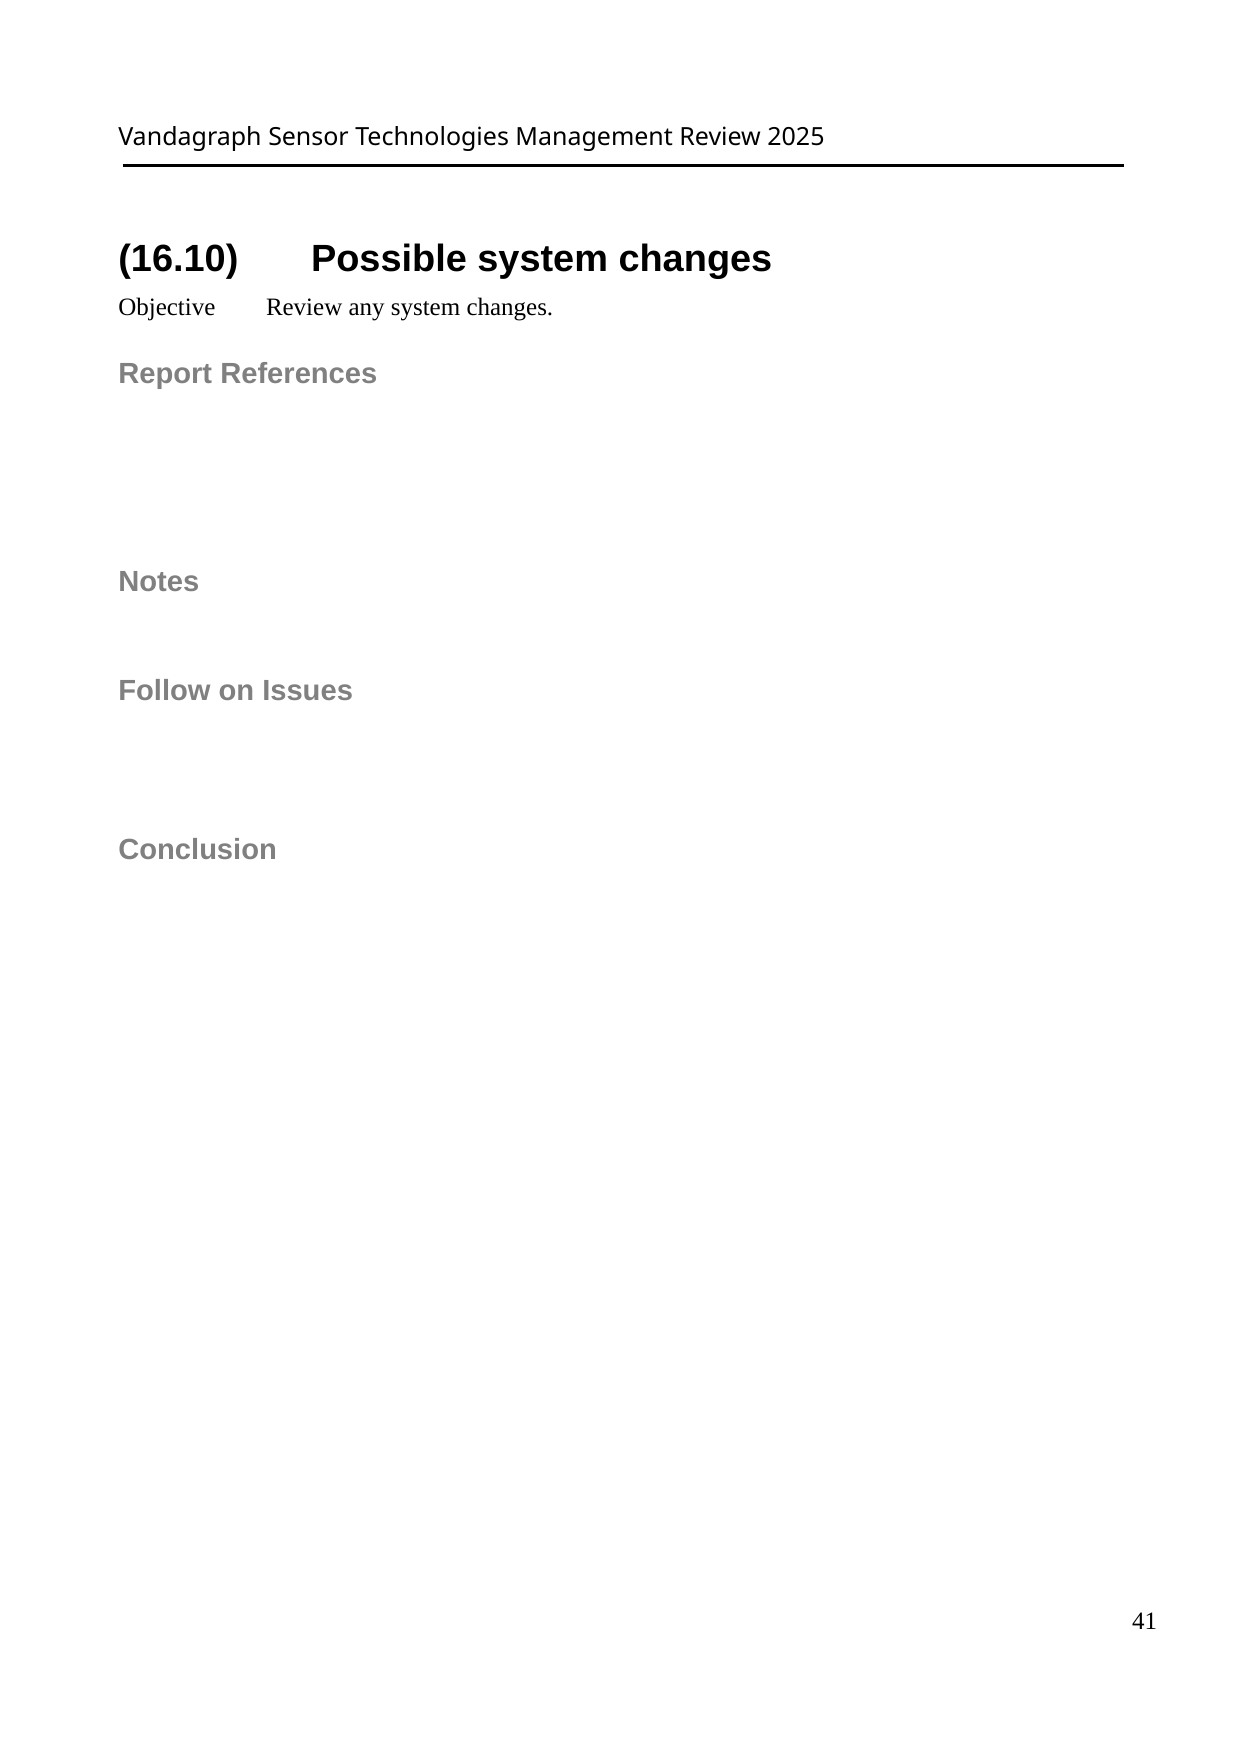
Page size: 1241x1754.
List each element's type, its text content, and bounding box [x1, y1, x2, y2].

subtitle (16.10) Possible system changes [118, 236, 1122, 279]
text Objective Review any system changes. [118, 292, 1122, 321]
subtitle Notes [118, 563, 1122, 597]
subtitle Follow on Issues [118, 673, 1122, 707]
subtitle Report References [118, 356, 1122, 389]
subtitle Conclusion [118, 832, 1122, 866]
